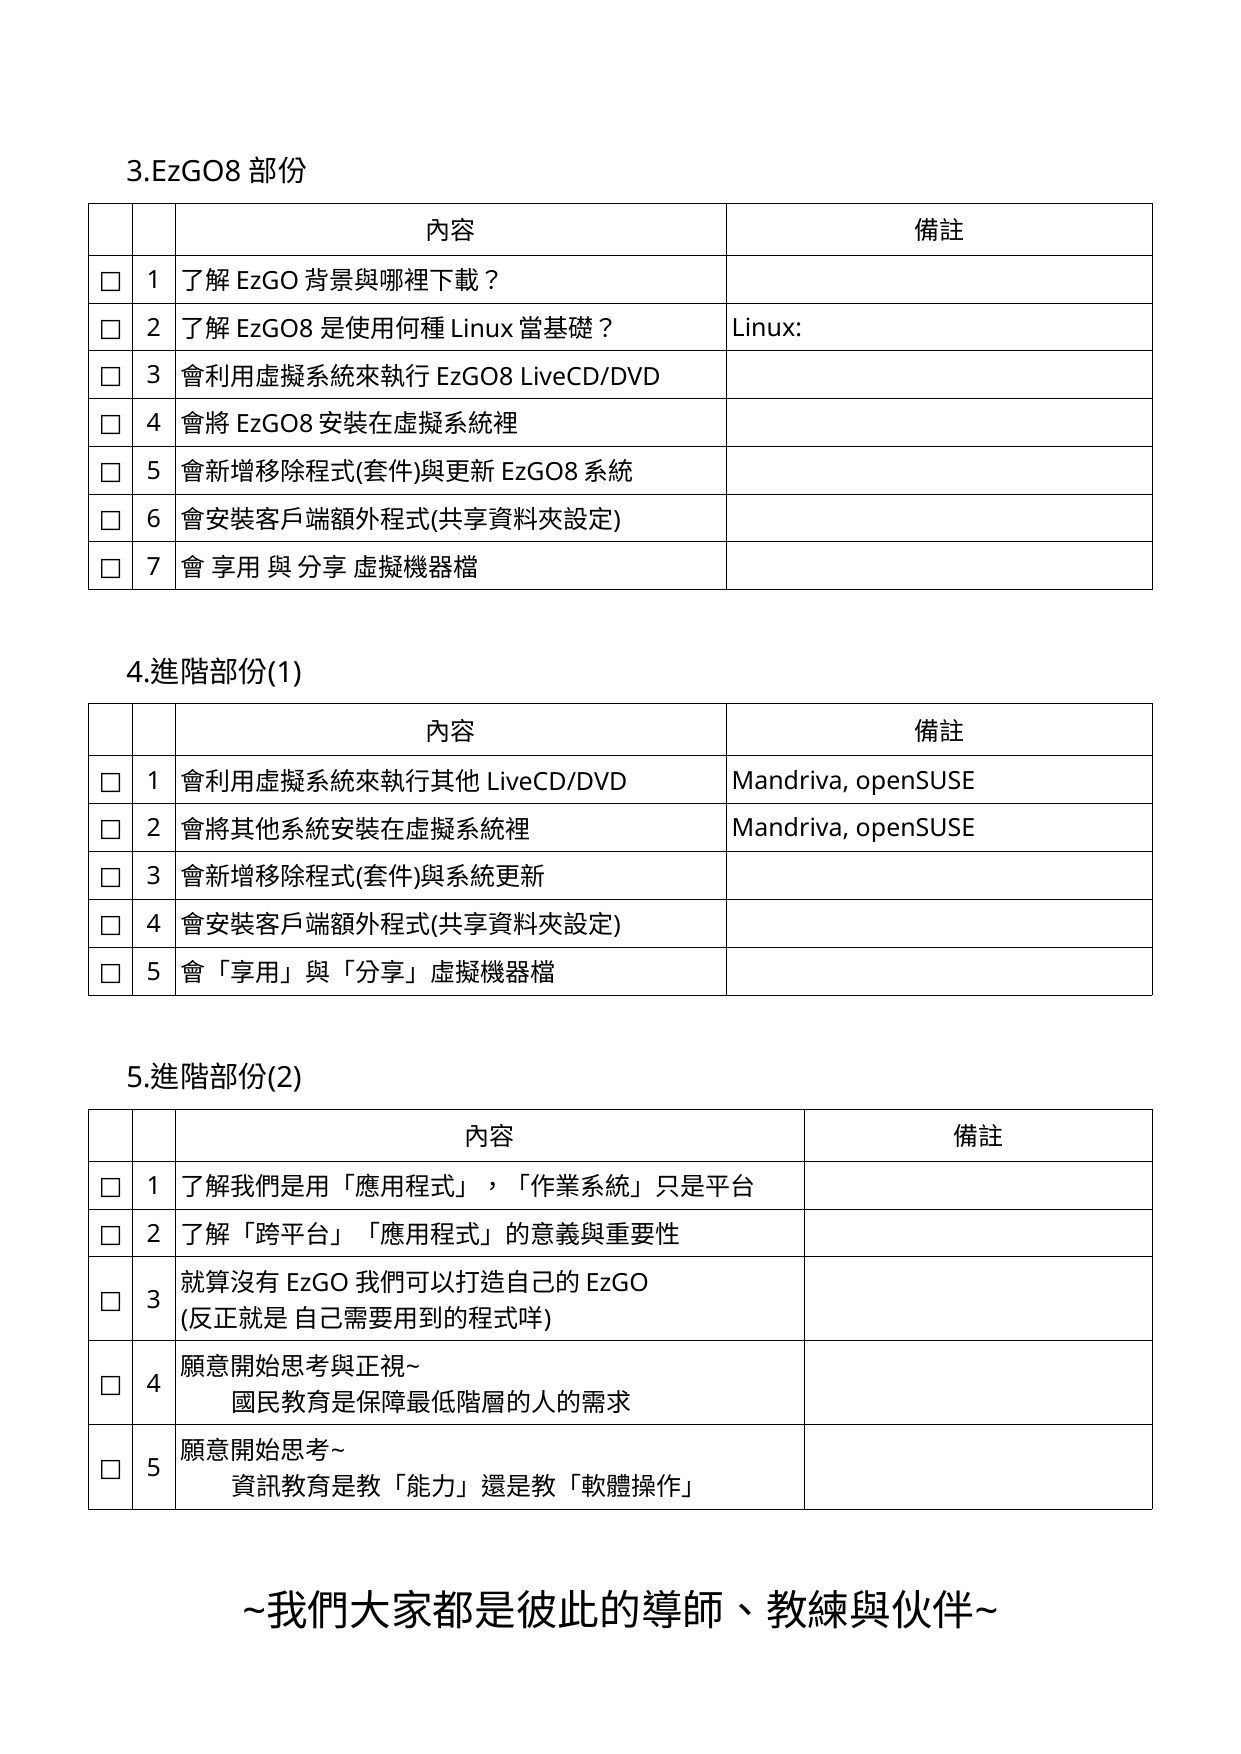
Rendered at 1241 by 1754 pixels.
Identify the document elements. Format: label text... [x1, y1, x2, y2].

table_cell [727, 900, 1152, 947]
table_cell □ [89, 256, 132, 302]
table_cell □ [89, 542, 132, 589]
table_header [89, 204, 132, 254]
table_cell 了解EzGO背景與哪裡下載？ [176, 256, 726, 302]
table_cell 2 [133, 804, 175, 851]
subtitle EzGO8 部份 [126, 148, 1152, 190]
table_cell 會 享用 與 分享 虛擬機器檔 [176, 542, 726, 589]
table_cell □ [89, 447, 132, 494]
table_cell [805, 1162, 1152, 1208]
table_cell [805, 1210, 1152, 1256]
table_cell □ [89, 756, 132, 803]
table_cell 5 [133, 948, 175, 994]
table_cell [727, 351, 1152, 398]
table_cell [727, 495, 1152, 541]
table_cell 會將其他系統安裝在虛擬系統裡 [176, 804, 726, 851]
table_cell [727, 399, 1152, 446]
table_cell [727, 852, 1152, 899]
table_cell 會新增移除程式(套件)與系統更新 [176, 852, 726, 899]
table_cell 願意開始思考~ 資訊教育是教「能力」還是教「軟體操作」 [176, 1425, 804, 1508]
table_cell 2 [133, 1210, 175, 1256]
table_cell 會將EzGO8安裝在虛擬系統裡 [176, 399, 726, 446]
table_header 內容 [176, 1110, 804, 1161]
table_cell □ [89, 1257, 132, 1340]
table_cell 7 [133, 542, 175, 589]
table_cell Mandriva, openSUSE [727, 756, 1152, 803]
table_cell 4 [133, 900, 175, 947]
table_cell 3 [133, 852, 175, 899]
table_cell [727, 948, 1152, 994]
table_cell □ [89, 495, 132, 541]
table_cell □ [89, 948, 132, 994]
table_cell 了解我們是用「應用程式」，「作業系統」只是平台 [176, 1162, 804, 1208]
table_header 內容 [176, 704, 726, 755]
table_header [133, 704, 175, 755]
text ~我們大家都是彼此的導師、教練與伙伴~ [88, 1577, 1152, 1637]
table_cell □ [89, 900, 132, 947]
table_cell 就算沒有EzGO 我們可以打造自己的EzGO (反正就是 自己需要用到的程式咩) [176, 1257, 804, 1340]
subtitle 進階部份(1) [126, 648, 1152, 691]
table_cell 會新增移除程式(套件)與更新EzGO8系統 [176, 447, 726, 494]
table_cell □ [89, 1341, 132, 1424]
table_cell 3 [133, 351, 175, 398]
table_cell □ [89, 852, 132, 899]
table_header [89, 704, 132, 755]
table_cell 會安裝客戶端額外程式(共享資料夾設定) [176, 900, 726, 947]
table_cell □ [89, 351, 132, 398]
table_cell [727, 256, 1152, 302]
table_cell [805, 1257, 1152, 1340]
table_cell □ [89, 304, 132, 350]
table_cell Linux: [727, 304, 1152, 350]
table_cell □ [89, 1162, 132, 1208]
table_cell 2 [133, 304, 175, 350]
table_cell [805, 1341, 1152, 1424]
table_cell 4 [133, 1341, 175, 1424]
table_cell 會利用虛擬系統來執行EzGO8 LiveCD/DVD [176, 351, 726, 398]
table_cell □ [89, 1425, 132, 1508]
table_cell 會安裝客戶端額外程式(共享資料夾設定) [176, 495, 726, 541]
table_cell 1 [133, 256, 175, 302]
table_header 備註 [727, 704, 1152, 755]
table_cell [805, 1425, 1152, 1508]
table_cell □ [89, 804, 132, 851]
table_header 備註 [727, 204, 1152, 254]
table_cell 5 [133, 447, 175, 494]
table_cell 願意開始思考與正視~ 國民教育是保障最低階層的人的需求 [176, 1341, 804, 1424]
table_header [133, 1110, 175, 1161]
table_cell 4 [133, 399, 175, 446]
table_cell 會「享用」與「分享」虛擬機器檔 [176, 948, 726, 994]
table_cell □ [89, 399, 132, 446]
table_cell Mandriva, openSUSE [727, 804, 1152, 851]
table_header [133, 204, 175, 254]
table_cell 3 [133, 1257, 175, 1340]
table_header [89, 1110, 132, 1161]
table_cell 5 [133, 1425, 175, 1508]
table_cell 1 [133, 1162, 175, 1208]
table_cell 會利用虛擬系統來執行其他 LiveCD/DVD [176, 756, 726, 803]
table_header 內容 [176, 204, 726, 254]
table_cell 1 [133, 756, 175, 803]
table_cell □ [89, 1210, 132, 1256]
subtitle 進階部份(2) [126, 1054, 1152, 1096]
table_header 備註 [805, 1110, 1152, 1161]
table_cell [727, 447, 1152, 494]
table_cell 6 [133, 495, 175, 541]
table_cell 了解EzGO8 是使用何種Linux當基礎？ [176, 304, 726, 350]
table_cell [727, 542, 1152, 589]
table_cell 了解「跨平台」「應用程式」的意義與重要性 [176, 1210, 804, 1256]
